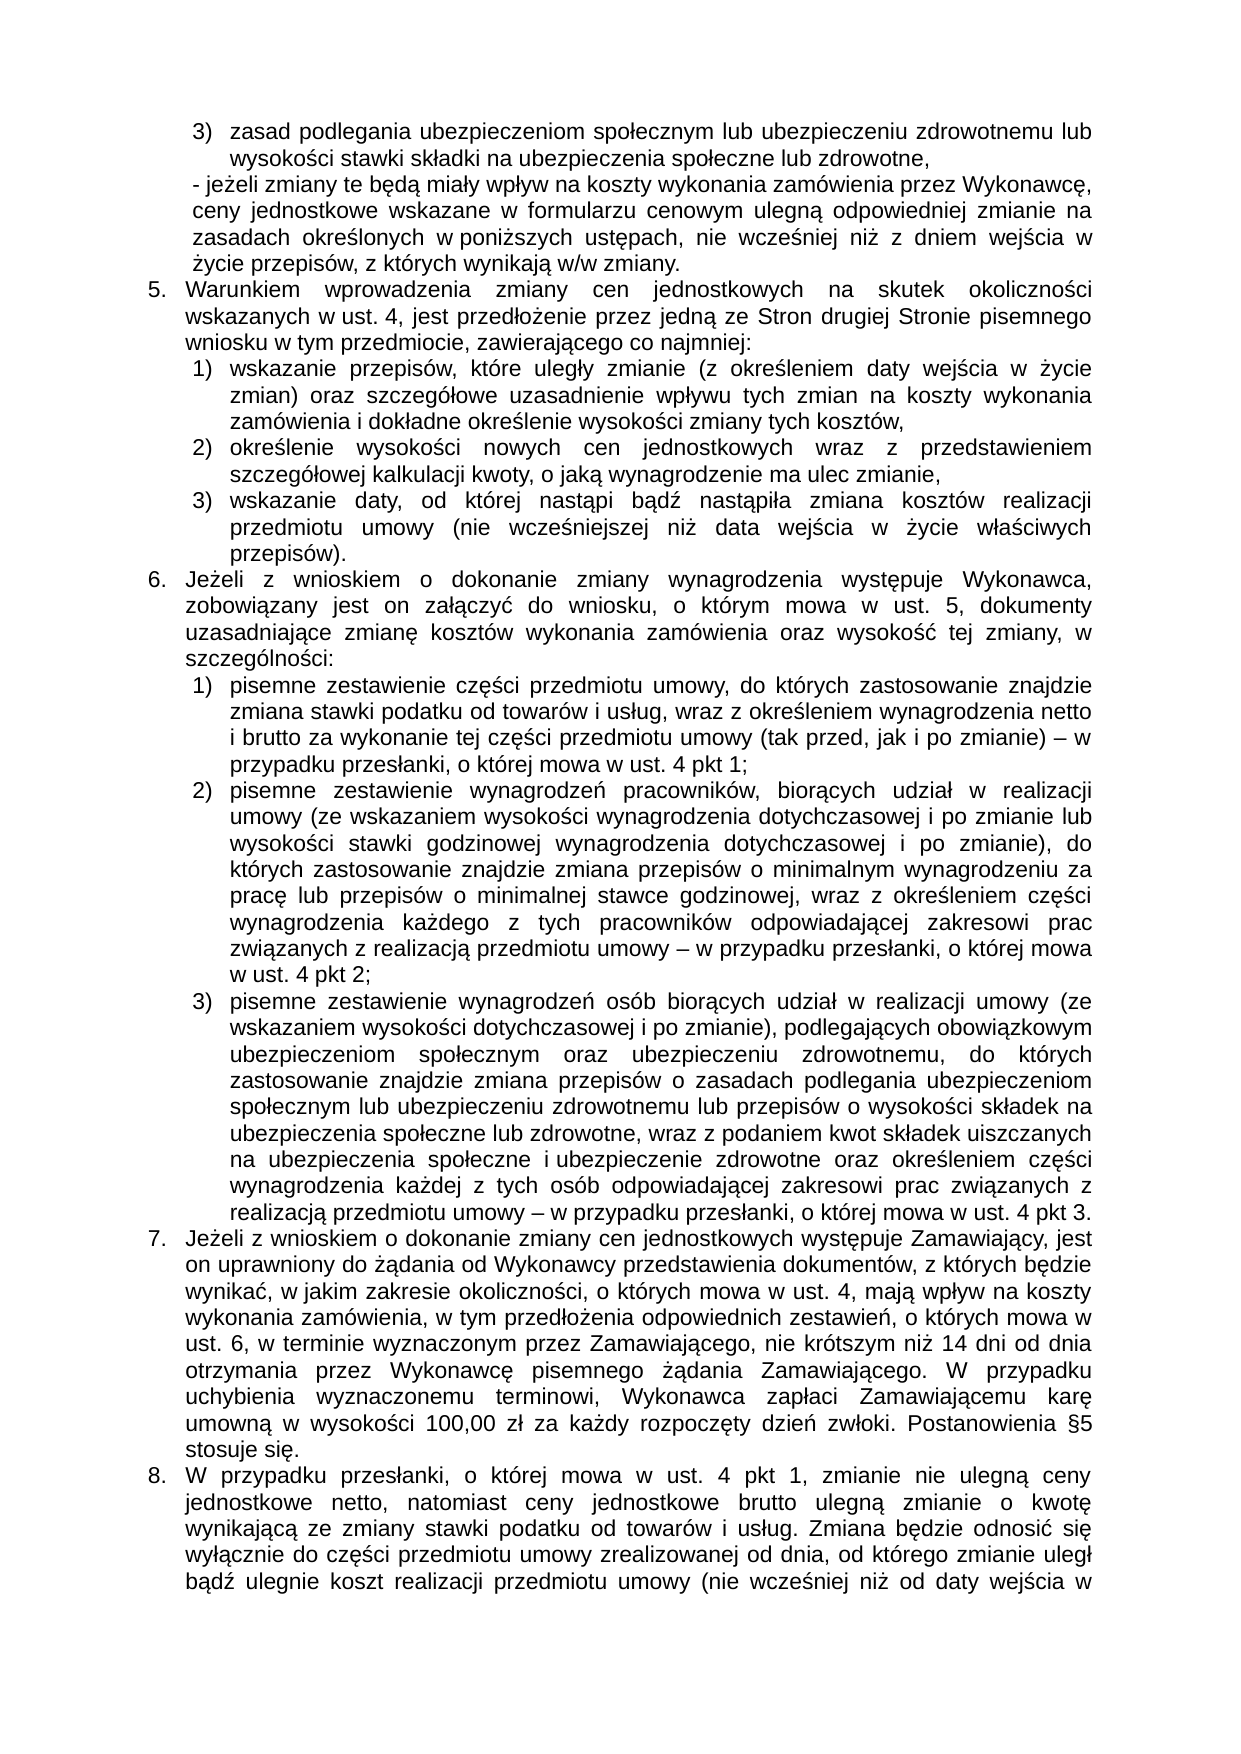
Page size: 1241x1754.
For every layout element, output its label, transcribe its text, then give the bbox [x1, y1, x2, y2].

list pisemne zestawienie wynagrodzeń pracowników, biorących udział w realizacji umowy (ze wskazaniem wysokości wynagrodzenia dotychczasowej i po zmianie lub wysokości stawki godzinowej wynagrodzenia dotychczasowej i po zmianie), do których zastosowanie znajdzie zmiana przepisów o minimalnym wynagrodzeniu za pracę lub przepisów o minimalnej stawce godzinowej, wraz z określeniem części wynagrodzenia każdego z tych pracowników odpowiadającej zakresowi prac związanych z realizacją przedmiotu umowy – w przypadku przesłanki, o której mowa w ust. 4 pkt 2; [192, 777, 1093, 988]
subtitle - jeżeli zmiany te będą miały wpływ na koszty wykonania zamówienia przez Wykonawcę, ceny jednostkowe wskazane w formularzu cenowym ulegną odpowiedniej zmianie na zasadach określonych w poniższych ustępach, nie wcześniej niż z dniem wejścia w życie przepisów, z których wynikają w/w zmiany. [192, 171, 1093, 276]
list wskazanie daty, od której nastąpi bądź nastąpiła zmiana kosztów realizacji przedmiotu umowy (nie wcześniejszej niż data wejścia w życie właściwych przepisów). [192, 487, 1093, 566]
list pisemne zestawienie wynagrodzeń osób biorących udział w realizacji umowy (ze wskazaniem wysokości dotychczasowej i po zmianie), podlegających obowiązkowym ubezpieczeniom społecznym oraz ubezpieczeniu zdrowotnemu, do których zastosowanie znajdzie zmiana przepisów o zasadach podlegania ubezpieczeniom społecznym lub ubezpieczeniu zdrowotnemu lub przepisów o wysokości składek na ubezpieczenia społeczne lub zdrowotne, wraz z podaniem kwot składek uiszczanych na ubezpieczenia społeczne i ubezpieczenie zdrowotne oraz określeniem części wynagrodzenia każdej z tych osób odpowiadającej zakresowi prac związanych z realizacją przedmiotu umowy – w przypadku przesłanki, o której mowa w ust. 4 pkt 3. [192, 988, 1093, 1225]
list Jeżeli z wnioskiem o dokonanie zmiany wynagrodzenia występuje Wykonawca, zobowiązany jest on załączyć do wniosku, o którym mowa w ust. 5, dokumenty uzasadniające zmianę kosztów wykonania zamówienia oraz wysokość tej zmiany, w szczególności: [148, 566, 1093, 672]
list określenie wysokości nowych cen jednostkowych wraz z przedstawieniem szczegółowej kalkulacji kwoty, o jaką wynagrodzenie ma ulec zmianie, [192, 434, 1093, 487]
list zasad podlegania ubezpieczeniom społecznym lub ubezpieczeniu zdrowotnemu lub wysokości stawki składki na ubezpieczenia społeczne lub zdrowotne, [192, 118, 1093, 171]
list Warunkiem wprowadzenia zmiany cen jednostkowych na skutek okoliczności wskazanych w ust. 4, jest przedłożenie przez jedną ze Stron drugiej Stronie pisemnego wniosku w tym przedmiocie, zawierającego co najmniej: [148, 276, 1093, 355]
list W przypadku przesłanki, o której mowa w ust. 4 pkt 1, zmianie nie ulegną ceny jednostkowe netto, natomiast ceny jednostkowe brutto ulegną zmianie o kwotę wynikającą ze zmiany stawki podatku od towarów i usług. Zmiana będzie odnosić się wyłącznie do części przedmiotu umowy zrealizowanej od dnia, od którego zmianie uległ bądź ulegnie koszt realizacji przedmiotu umowy (nie wcześniej niż od daty wejścia w [148, 1462, 1093, 1594]
list wskazanie przepisów, które uległy zmianie (z określeniem daty wejścia w życie zmian) oraz szczegółowe uzasadnienie wpływu tych zmian na koszty wykonania zamówienia i dokładne określenie wysokości zmiany tych kosztów, [192, 355, 1093, 434]
list Jeżeli z wnioskiem o dokonanie zmiany cen jednostkowych występuje Zamawiający, jest on uprawniony do żądania od Wykonawcy przedstawienia dokumentów, z których będzie wynikać, w jakim zakresie okoliczności, o których mowa w ust. 4, mają wpływ na koszty wykonania zamówienia, w tym przedłożenia odpowiednich zestawień, o których mowa w ust. 6, w terminie wyznaczonym przez Zamawiającego, nie krótszym niż 14 dni od dnia otrzymania przez Wykonawcę pisemnego żądania Zamawiającego. W przypadku uchybienia wyznaczonemu terminowi, Wykonawca zapłaci Zamawiającemu karę umowną w wysokości 100,00 zł za każdy rozpoczęty dzień zwłoki. Postanowienia §5 stosuje się. [148, 1225, 1093, 1462]
list pisemne zestawienie części przedmiotu umowy, do których zastosowanie znajdzie zmiana stawki podatku od towarów i usług, wraz z określeniem wynagrodzenia netto i brutto za wykonanie tej części przedmiotu umowy (tak przed, jak i po zmianie) – w przypadku przesłanki, o której mowa w ust. 4 pkt 1; [192, 672, 1093, 777]
